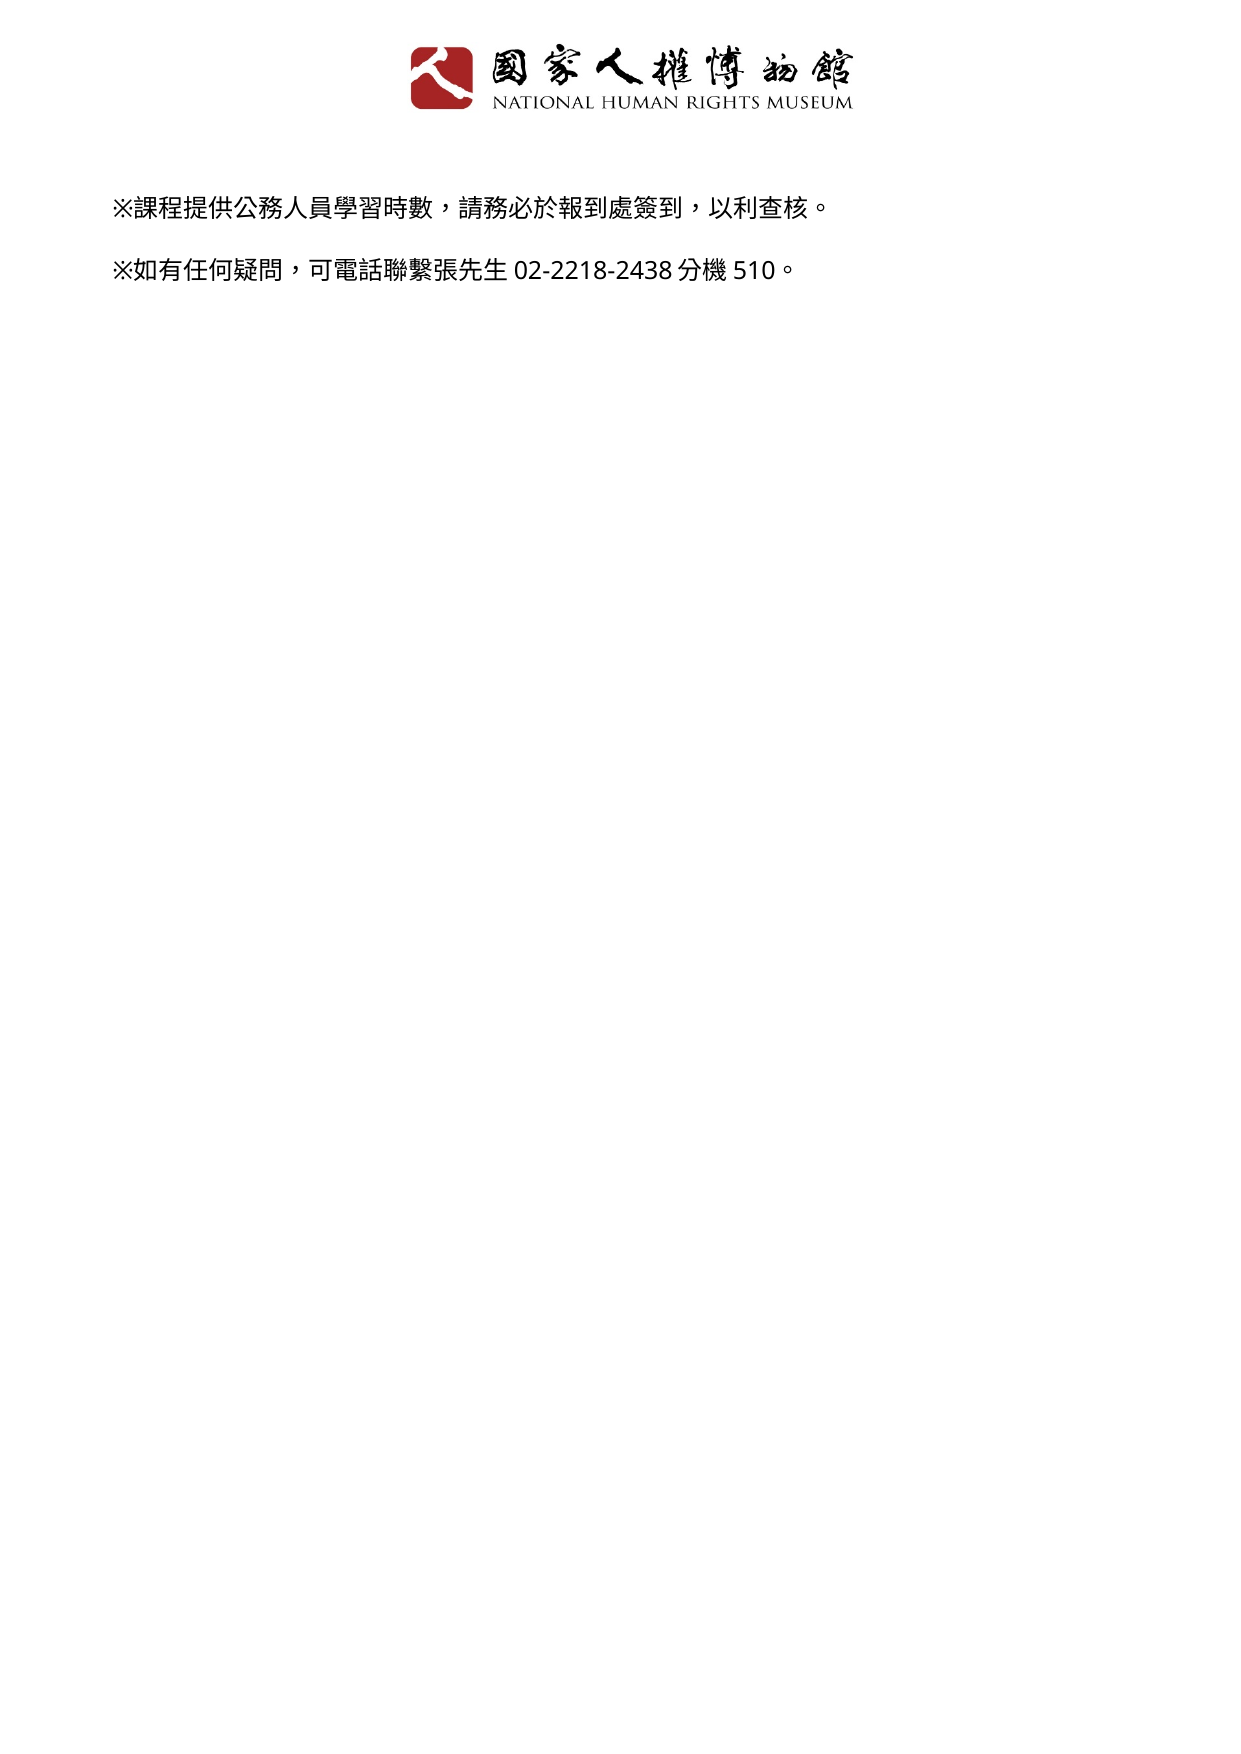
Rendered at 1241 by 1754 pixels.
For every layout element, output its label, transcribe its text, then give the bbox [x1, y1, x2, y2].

text ※課程提供公務人員學習時數，請務必於報到處簽到，以利查核。 [112, 164, 1128, 227]
text ※如有任何疑問，可電話聯繫張先生02-2218-2438分機510。 [112, 227, 1128, 289]
